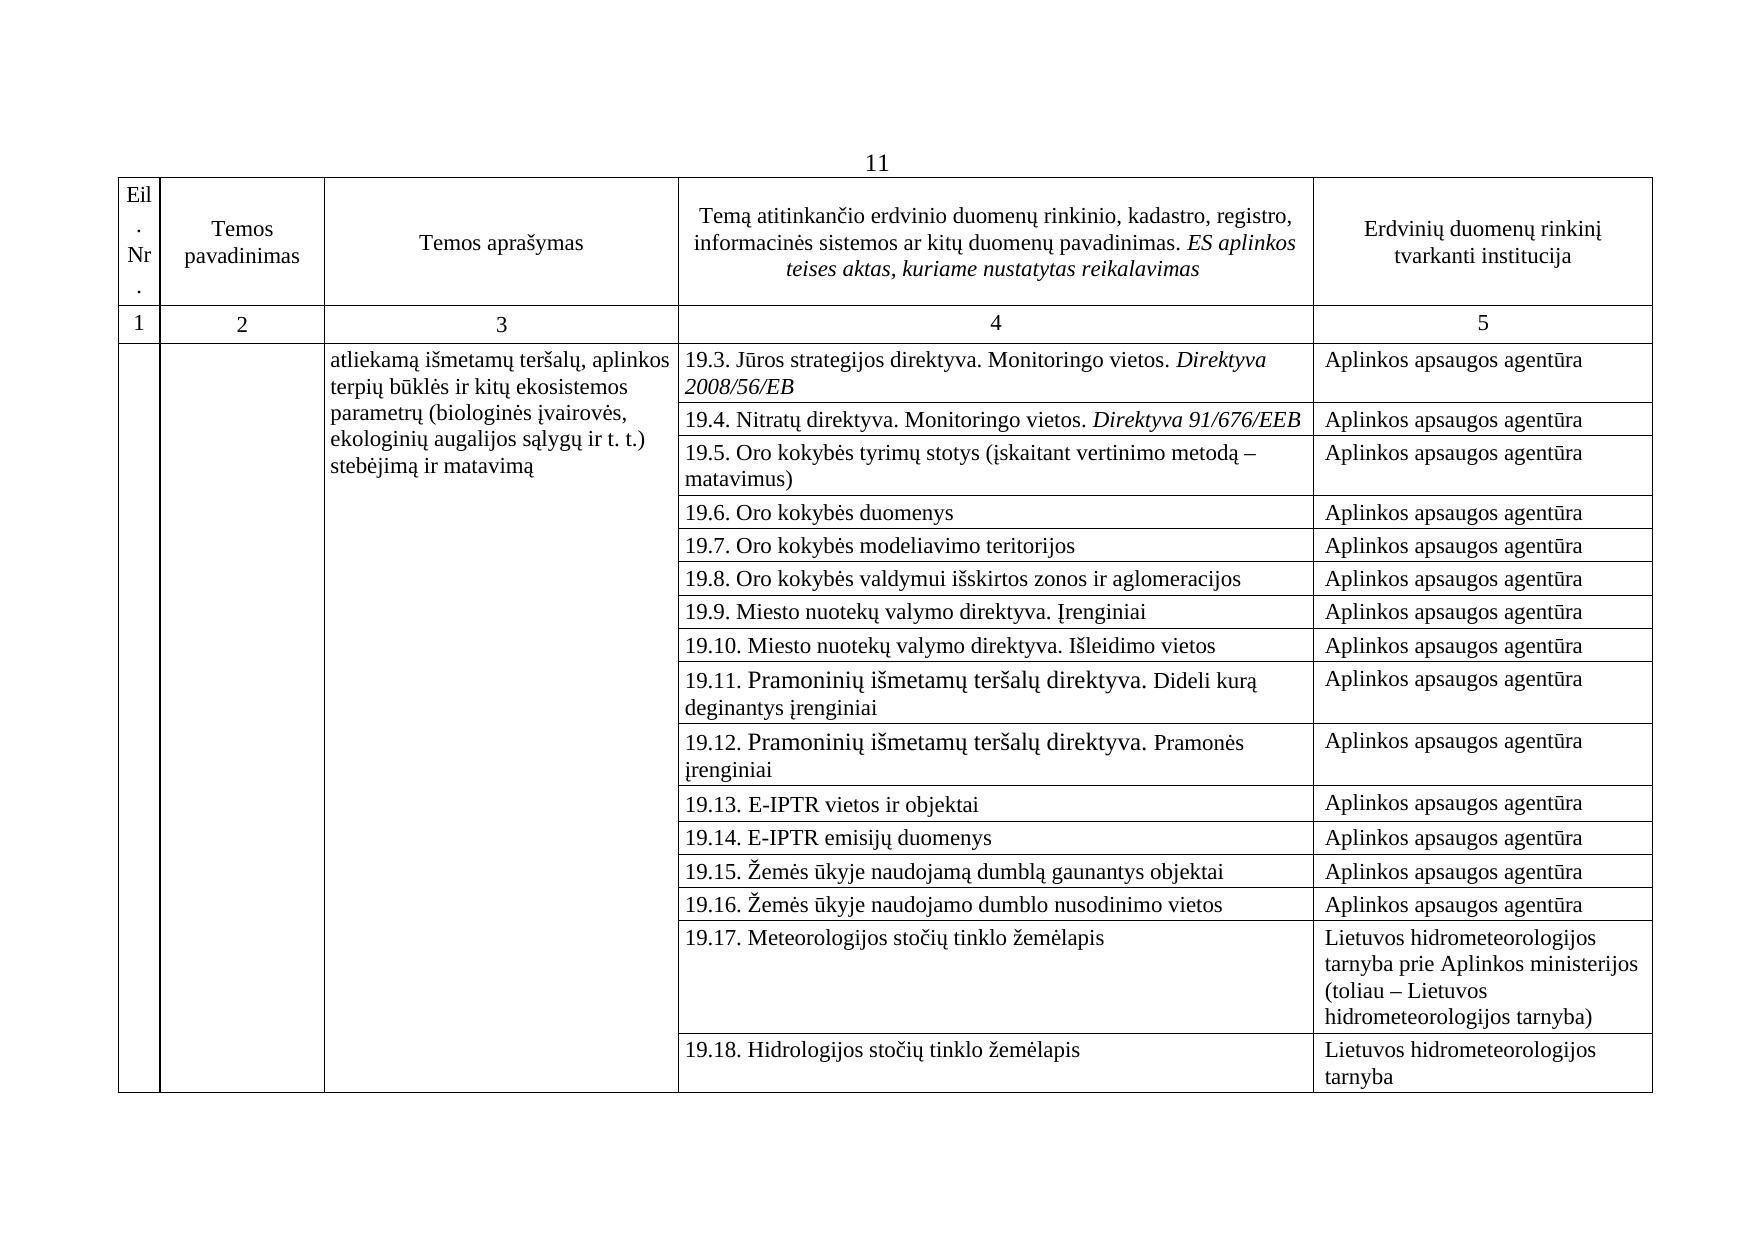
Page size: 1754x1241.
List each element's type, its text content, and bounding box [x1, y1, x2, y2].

table_cell 19.7. Oro kokybės modeliavimo teritorijos [679, 529, 1313, 561]
table_header Temos aprašymas [325, 178, 678, 305]
table_cell Aplinkos apsaugos agentūra [1314, 724, 1652, 785]
table_cell atliekamą išmetamų teršalų, aplinkos terpių būklės ir kitų ekosistemos parametrų (biologinės įvairovės, ekologinių augalijos sąlygų ir t. t.) stebėjimą ir matavimą [325, 344, 678, 1092]
table_cell 19.10. Miesto nuotekų valymo direktyva. Išleidimo vietos [679, 629, 1313, 661]
table_cell Aplinkos apsaugos agentūra [1314, 855, 1652, 887]
table_cell Aplinkos apsaugos agentūra [1314, 596, 1652, 628]
table_cell Lietuvos hidrometeorologijos tarnyba [1314, 1034, 1652, 1092]
table_cell Aplinkos apsaugos agentūra [1314, 562, 1652, 594]
table_cell 19.13. E-IPTR vietos ir objektai [679, 786, 1313, 821]
table_cell 19.6. Oro kokybės duomenys [679, 496, 1313, 528]
table_cell Aplinkos apsaugos agentūra [1314, 822, 1652, 854]
table_cell Aplinkos apsaugos agentūra [1314, 662, 1652, 723]
table_cell 19.16. Žemės ūkyje naudojamo dumblo nusodinimo vietos [679, 888, 1313, 920]
table_cell 19.5. Oro kokybės tyrimų stotys (įskaitant vertinimo metodą – matavimus) [679, 436, 1313, 495]
table_cell 4 [679, 306, 1313, 342]
table_cell Aplinkos apsaugos agentūra [1314, 629, 1652, 661]
table_cell Aplinkos apsaugos agentūra [1314, 888, 1652, 920]
table_cell 5 [1314, 306, 1652, 342]
table_cell 3 [325, 306, 678, 342]
table_header Temą atitinkančio erdvinio duomenų rinkinio, kadastro, registro, informacinės sistemos ar kitų duomenų pavadinimas. ES aplinkos teises aktas, kuriame nustatytas reikalavimas [679, 178, 1313, 305]
table_cell Aplinkos apsaugos agentūra [1314, 403, 1652, 435]
table_cell 19.3. Jūros strategijos direktyva. Monitoringo vietos. Direktyva 2008/56/EB [679, 344, 1313, 402]
table_cell 19.15. Žemės ūkyje naudojamą dumblą gaunantys objektai [679, 855, 1313, 887]
table_cell 19.9. Miesto nuotekų valymo direktyva. Įrenginiai [679, 596, 1313, 628]
table_header Erdvinių duomenų rinkinį tvarkanti institucija [1314, 178, 1652, 305]
table_cell 19.17. Meteorologijos stočių tinklo žemėlapis [679, 921, 1313, 1032]
table_cell Lietuvos hidrometeorologijos tarnyba prie Aplinkos ministerijos (toliau – Lietuvos hidrometeorologijos tarnyba) [1314, 921, 1652, 1032]
table_cell 2 [161, 306, 324, 342]
table_cell 19.11. Pramoninių išmetamų teršalų direktyva. Dideli kurą deginantys įrenginiai [679, 662, 1313, 723]
table_cell 19.18. Hidrologijos stočių tinklo žemėlapis [679, 1034, 1313, 1092]
table_cell 19.4. Nitratų direktyva. Monitoringo vietos. Direktyva 91/676/EEB [679, 403, 1313, 435]
table_cell [161, 344, 324, 1092]
table_cell [119, 344, 159, 1092]
table_cell 19.14. E-IPTR emisijų duomenys [679, 822, 1313, 854]
table_header Temos pavadinimas [161, 178, 324, 305]
table_cell Aplinkos apsaugos agentūra [1314, 786, 1652, 821]
table_cell Aplinkos apsaugos agentūra [1314, 496, 1652, 528]
table_cell Aplinkos apsaugos agentūra [1314, 436, 1652, 495]
table_cell Aplinkos apsaugos agentūra [1314, 344, 1652, 402]
table_cell Aplinkos apsaugos agentūra [1314, 529, 1652, 561]
table_cell 19.12. Pramoninių išmetamų teršalų direktyva. Pramonės įrenginiai [679, 724, 1313, 785]
table_cell 1 [119, 306, 159, 342]
table_header Eil. Nr. [119, 178, 159, 305]
table_cell 19.8. Oro kokybės valdymui išskirtos zonos ir aglomeracijos [679, 562, 1313, 594]
